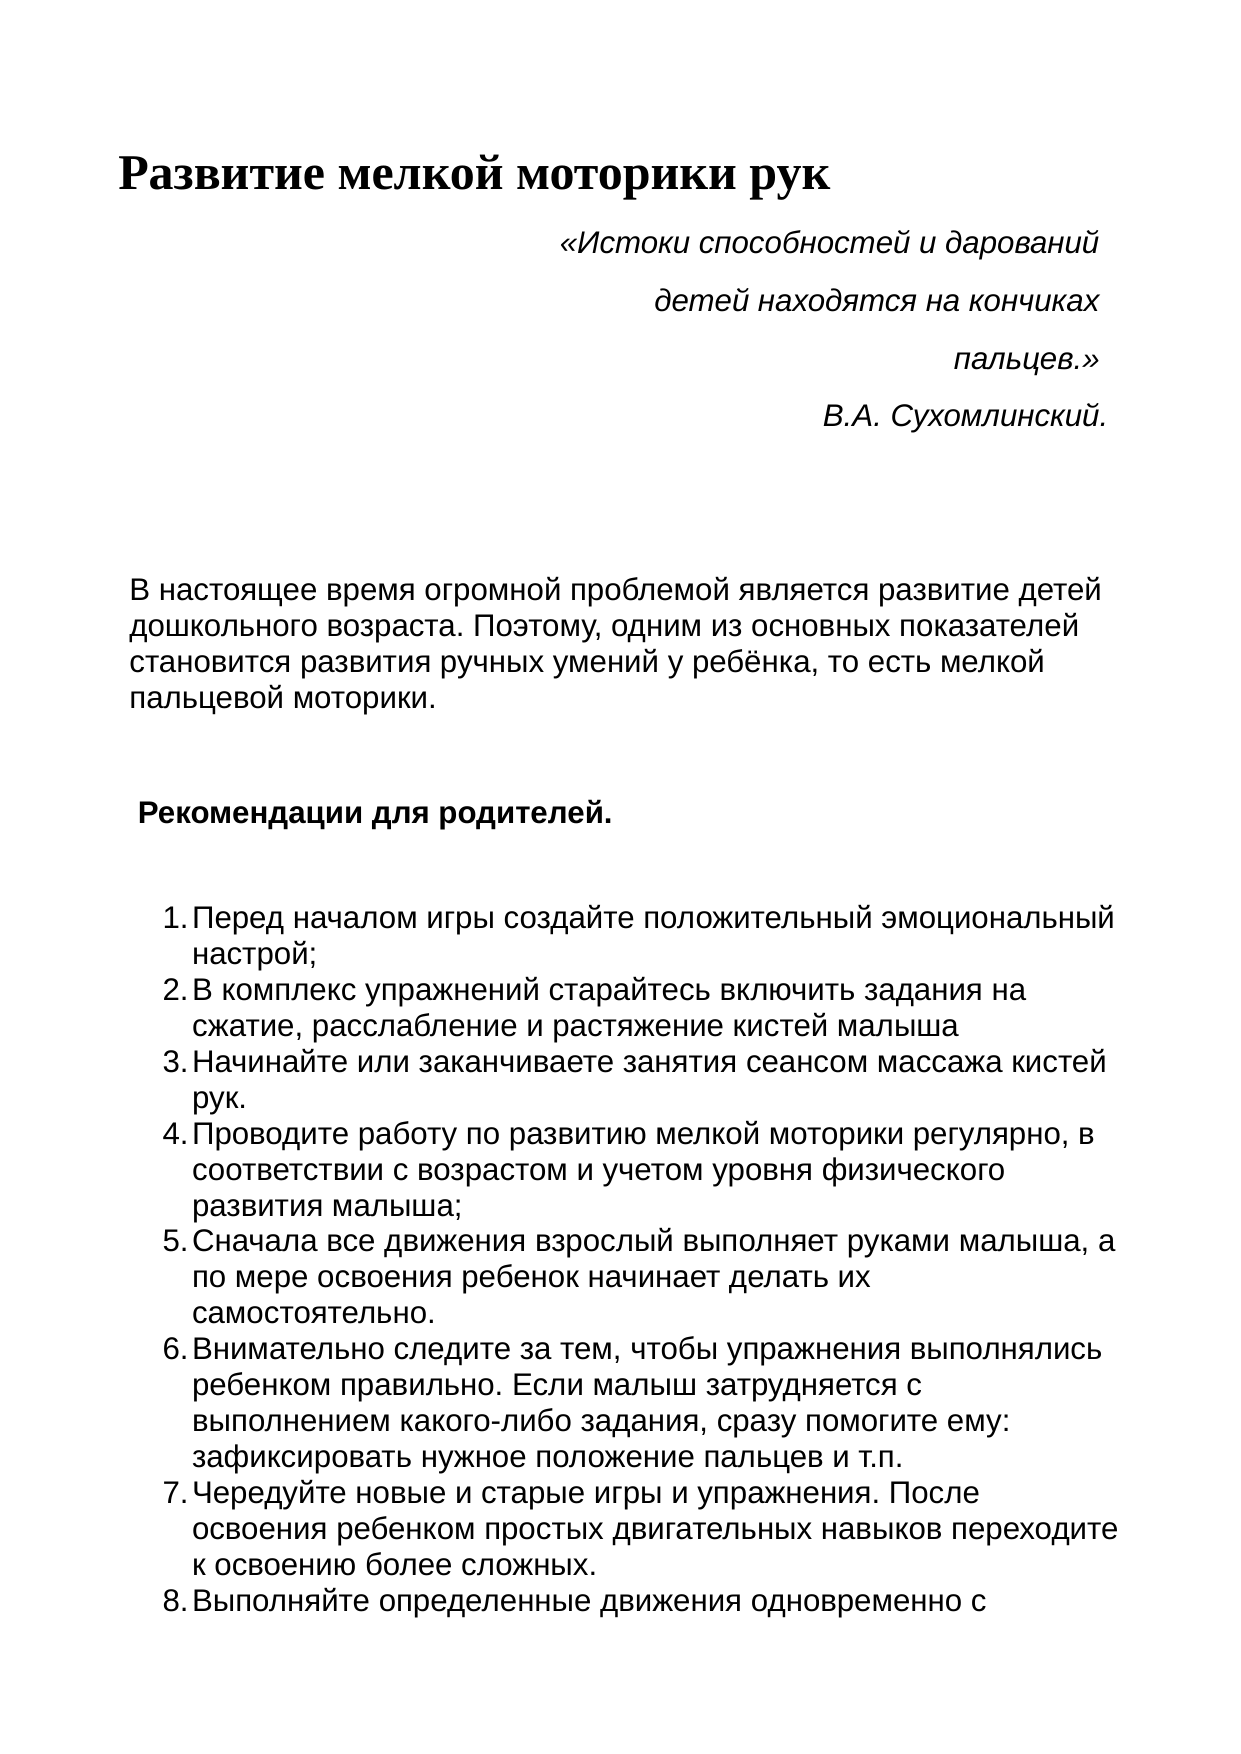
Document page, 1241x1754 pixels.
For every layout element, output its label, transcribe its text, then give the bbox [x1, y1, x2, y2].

text В.А. Сухомлинский. [129, 397, 1111, 433]
text В настоящее время огромной проблемой является развитие детей дошкольного возраста. Поэтому, одним из основных показателей становится развития ручных умений у ребёнка, то есть мелкой пальцевой моторики. [129, 571, 1111, 715]
subtitle Развитие мелкой моторики рук [118, 143, 1122, 201]
list Внимательно следите за тем, чтобы упражнения выполнялись ребенком правильно. Если малыш затрудняется с выполнением какого-либо задания, сразу помогите ему: зафиксировать нужное положение пальцев и т.п. [162, 1330, 1122, 1474]
text Рекомендации для родителей. [129, 794, 1111, 830]
list Чередуйте новые и старые игры и упражнения. После освоения ребенком простых двигательных навыков переходите к освоению более сложных. [162, 1474, 1122, 1582]
list Проводите работу по развитию мелкой моторики регулярно, в соответствии с возрастом и учетом уровня физического развития малыша; [162, 1115, 1122, 1222]
list Перед началом игры создайте положительный эмоциональный настрой; [162, 899, 1122, 971]
list В комплекс упражнений старайтесь включить задания на сжатие, расслабление и растяжение кистей малыша [162, 971, 1122, 1043]
text «Истоки способностей и дарований [129, 224, 1111, 260]
list Сначала все движения взрослый выполняет руками малыша, а по мере освоения ребенок начинает делать их самостоятельно. [162, 1222, 1122, 1330]
list Выполняйте определенные движения одновременно с [162, 1582, 1122, 1618]
list Начинайте или заканчиваете занятия сеансом массажа кистей рук. [162, 1043, 1122, 1115]
text пальцев.» [129, 340, 1111, 376]
text детей находятся на кончиках [129, 282, 1111, 318]
